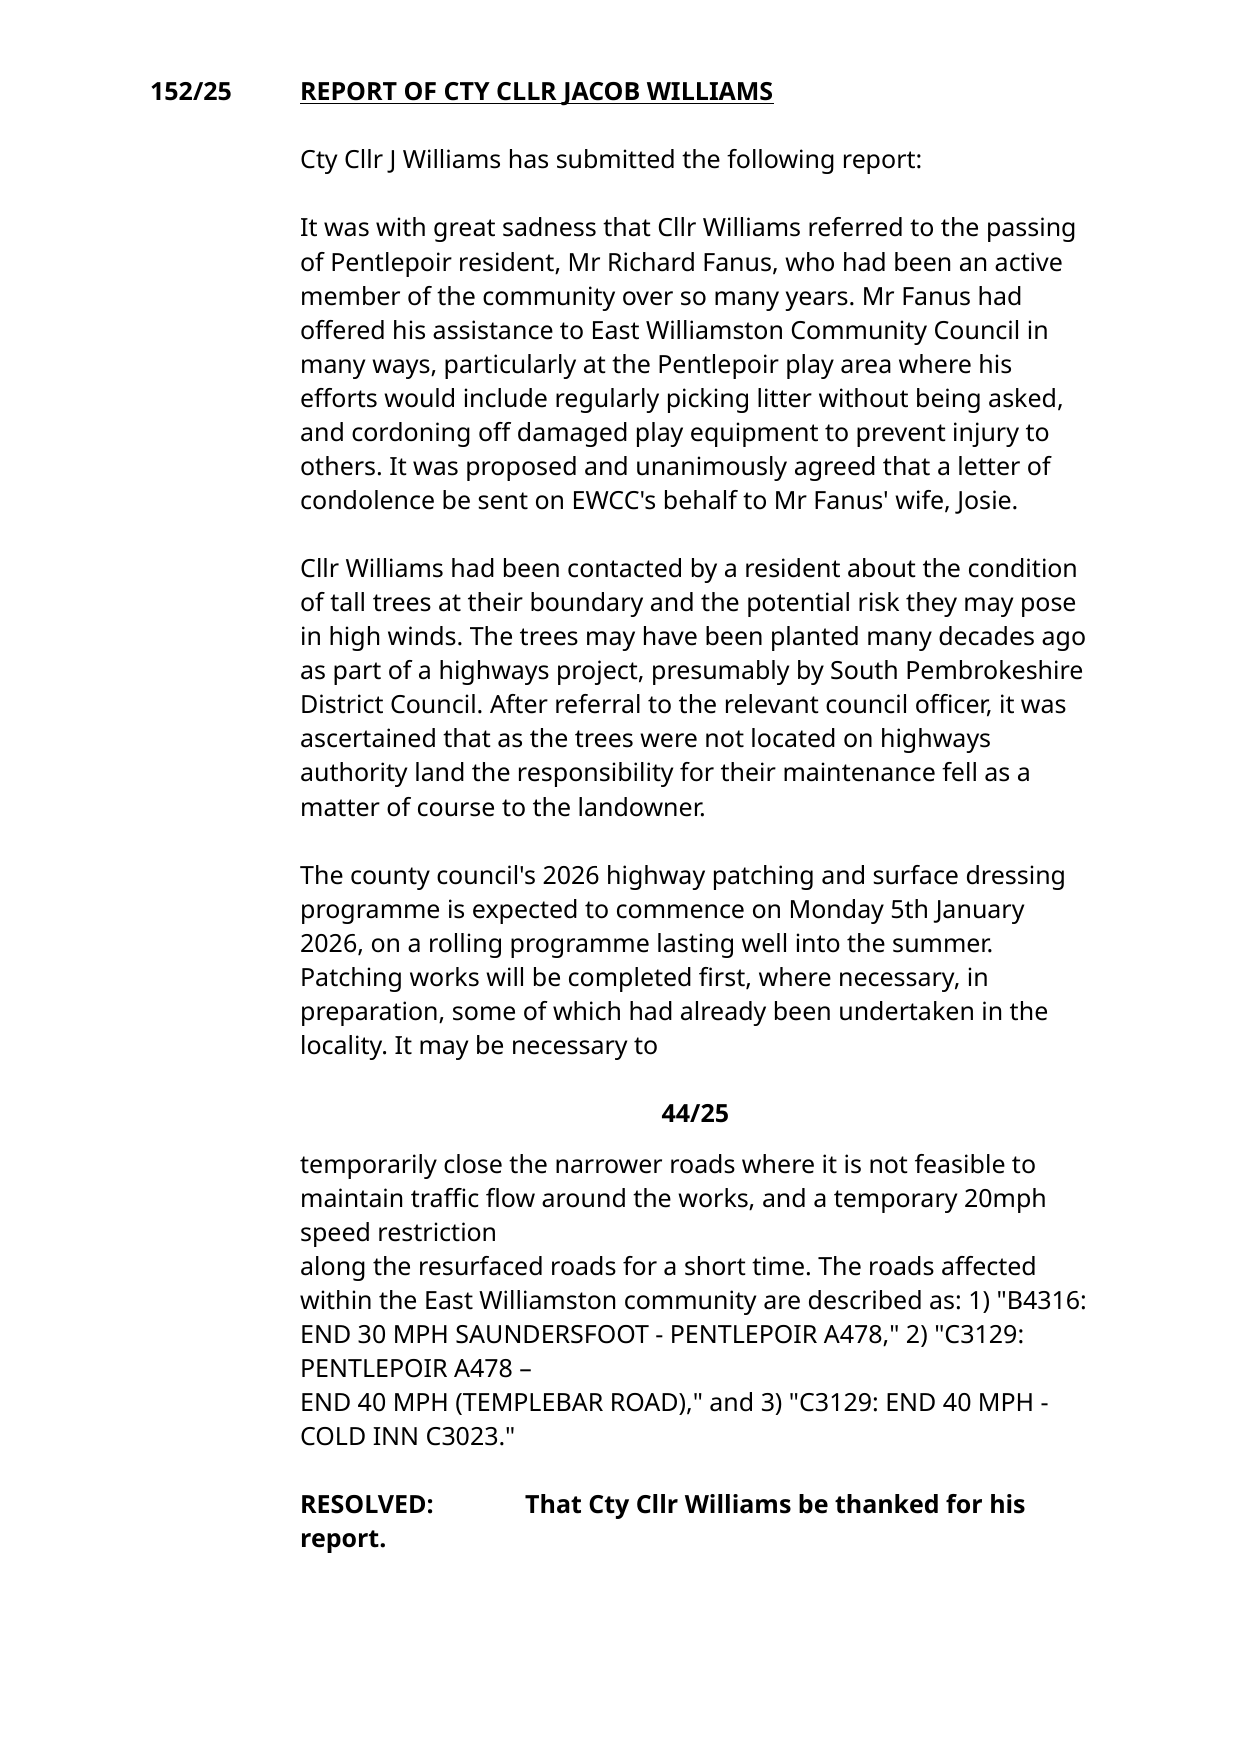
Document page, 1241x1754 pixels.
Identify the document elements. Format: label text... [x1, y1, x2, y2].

list 44/25 [300, 1096, 1090, 1130]
text RESOLVED: That Cty Cllr Williams be thanked for his report. [300, 1487, 1090, 1555]
text along the resurfaced roads for a short time. The roads affected within the East Williamston community are described as: 1) "B4316: END 30 MPH SAUNDERSFOOT - PENTLEPOIR A478," 2) "C3129: PENTLEPOIR A478 – [300, 1249, 1090, 1385]
text The county council's 2026 highway patching and surface dressing programme is expected to commence on Monday 5th January 2026, on a rolling programme lasting well into the summer. Patching works will be completed first, where necessary, in preparation, some of which had already been undertaken in the locality. It may be necessary to [300, 857, 1090, 1062]
text temporarily close the narrower roads where it is not feasible to maintain traffic flow around the works, and a temporary 20mph speed restriction [300, 1146, 1090, 1249]
text 152/25 REPORT OF CTY CLLR JACOB WILLIAMS [150, 74, 1090, 108]
text It was with great sadness that Cllr Williams referred to the passing of Pentlepoir resident, Mr Richard Fanus, who had been an active member of the community over so many years. Mr Fanus had offered his assistance to East Williamston Community Council in many ways, particularly at the Pentlepoir play area where his efforts would include regularly picking litter without being asked, and cordoning off damaged play equipment to prevent injury to others. It was proposed and unanimously agreed that a letter of condolence be sent on EWCC's behalf to Mr Fanus' wife, Josie. [300, 210, 1090, 517]
text Cty Cllr J Williams has submitted the following report: [225, 142, 1090, 176]
text END 40 MPH (TEMPLEBAR ROAD)," and 3) "C3129: END 40 MPH - COLD INN C3023." [300, 1385, 1090, 1453]
text Cllr Williams had been contacted by a resident about the condition of tall trees at their boundary and the potential risk they may pose in high winds. The trees may have been planted many decades ago as part of a highways project, presumably by South Pembrokeshire District Council. After referral to the relevant council officer, it was ascertained that as the trees were not located on highways authority land the responsibility for their maintenance fell as a matter of course to the landowner. [300, 551, 1090, 823]
